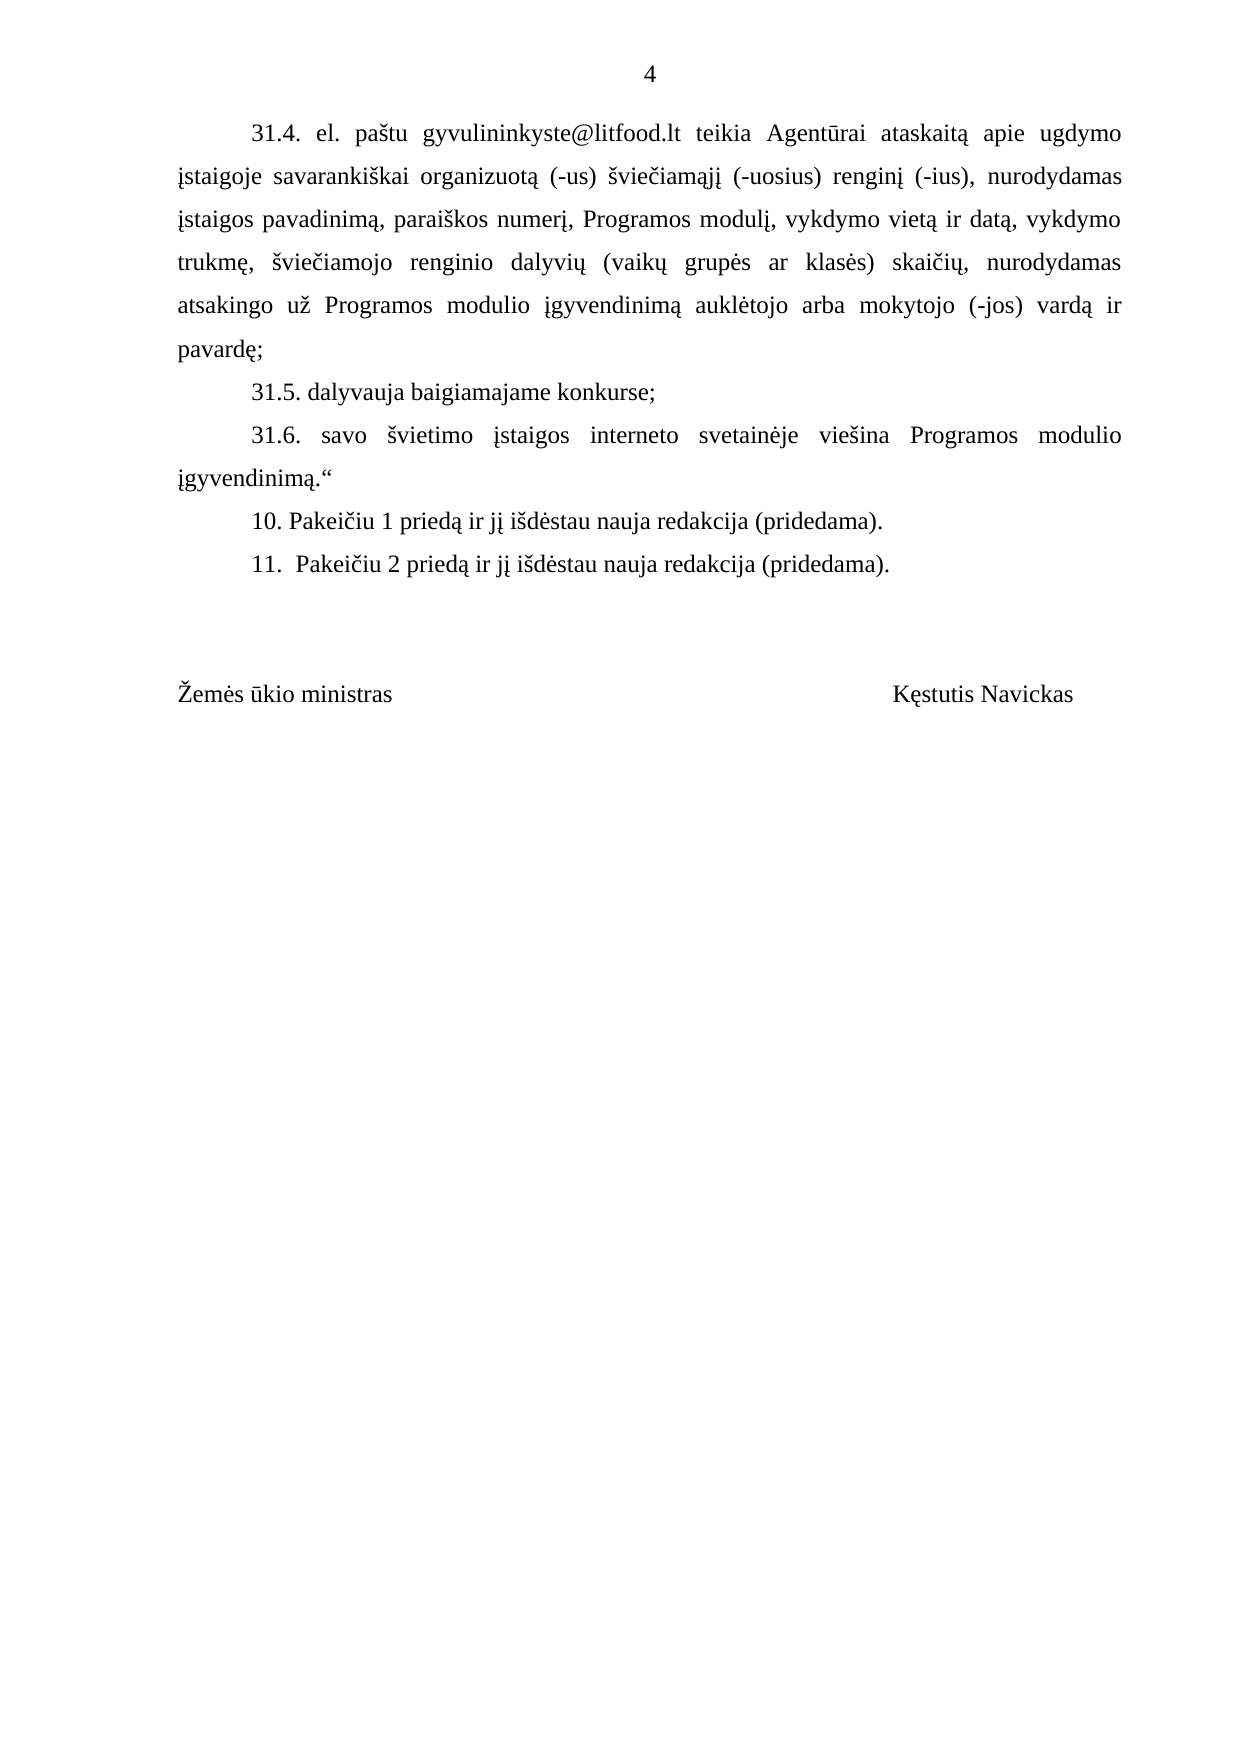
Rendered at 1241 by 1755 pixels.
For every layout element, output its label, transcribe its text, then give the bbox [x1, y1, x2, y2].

text 10. Pakeičiu 1 priedą ir jį išdėstau nauja redakcija (pridedama). [177, 506, 1122, 535]
text 31.5. dalyvauja baigiamajame konkurse; [177, 377, 1122, 406]
text 31.6. savo švietimo įstaigos interneto svetainėje viešina Programos modulio įgyvendinimą.“ [177, 420, 1122, 492]
text 11. Pakeičiu 2 priedą ir jį išdėstau nauja redakcija (pridedama). [177, 549, 1122, 578]
text Žemės ūkio ministras Kęstutis Navickas [177, 679, 1122, 707]
text 31.4. el. paštu gyvulininkyste@litfood.lt teikia Agentūrai ataskaitą apie ugdymo įstaigoje savarankiškai organizuotą (-us) šviečiamąjį (-uosius) renginį (-ius), nurodydamas įstaigos pavadinimą, paraiškos numerį, Programos modulį, vykdymo vietą ir datą, vykdymo trukmę, šviečiamojo renginio dalyvių (vaikų grupės ar klasės) skaičių, nurodydamas atsakingo už Programos modulio įgyvendinimą auklėtojo arba mokytojo (-jos) vardą ir pavardę; [177, 118, 1122, 362]
